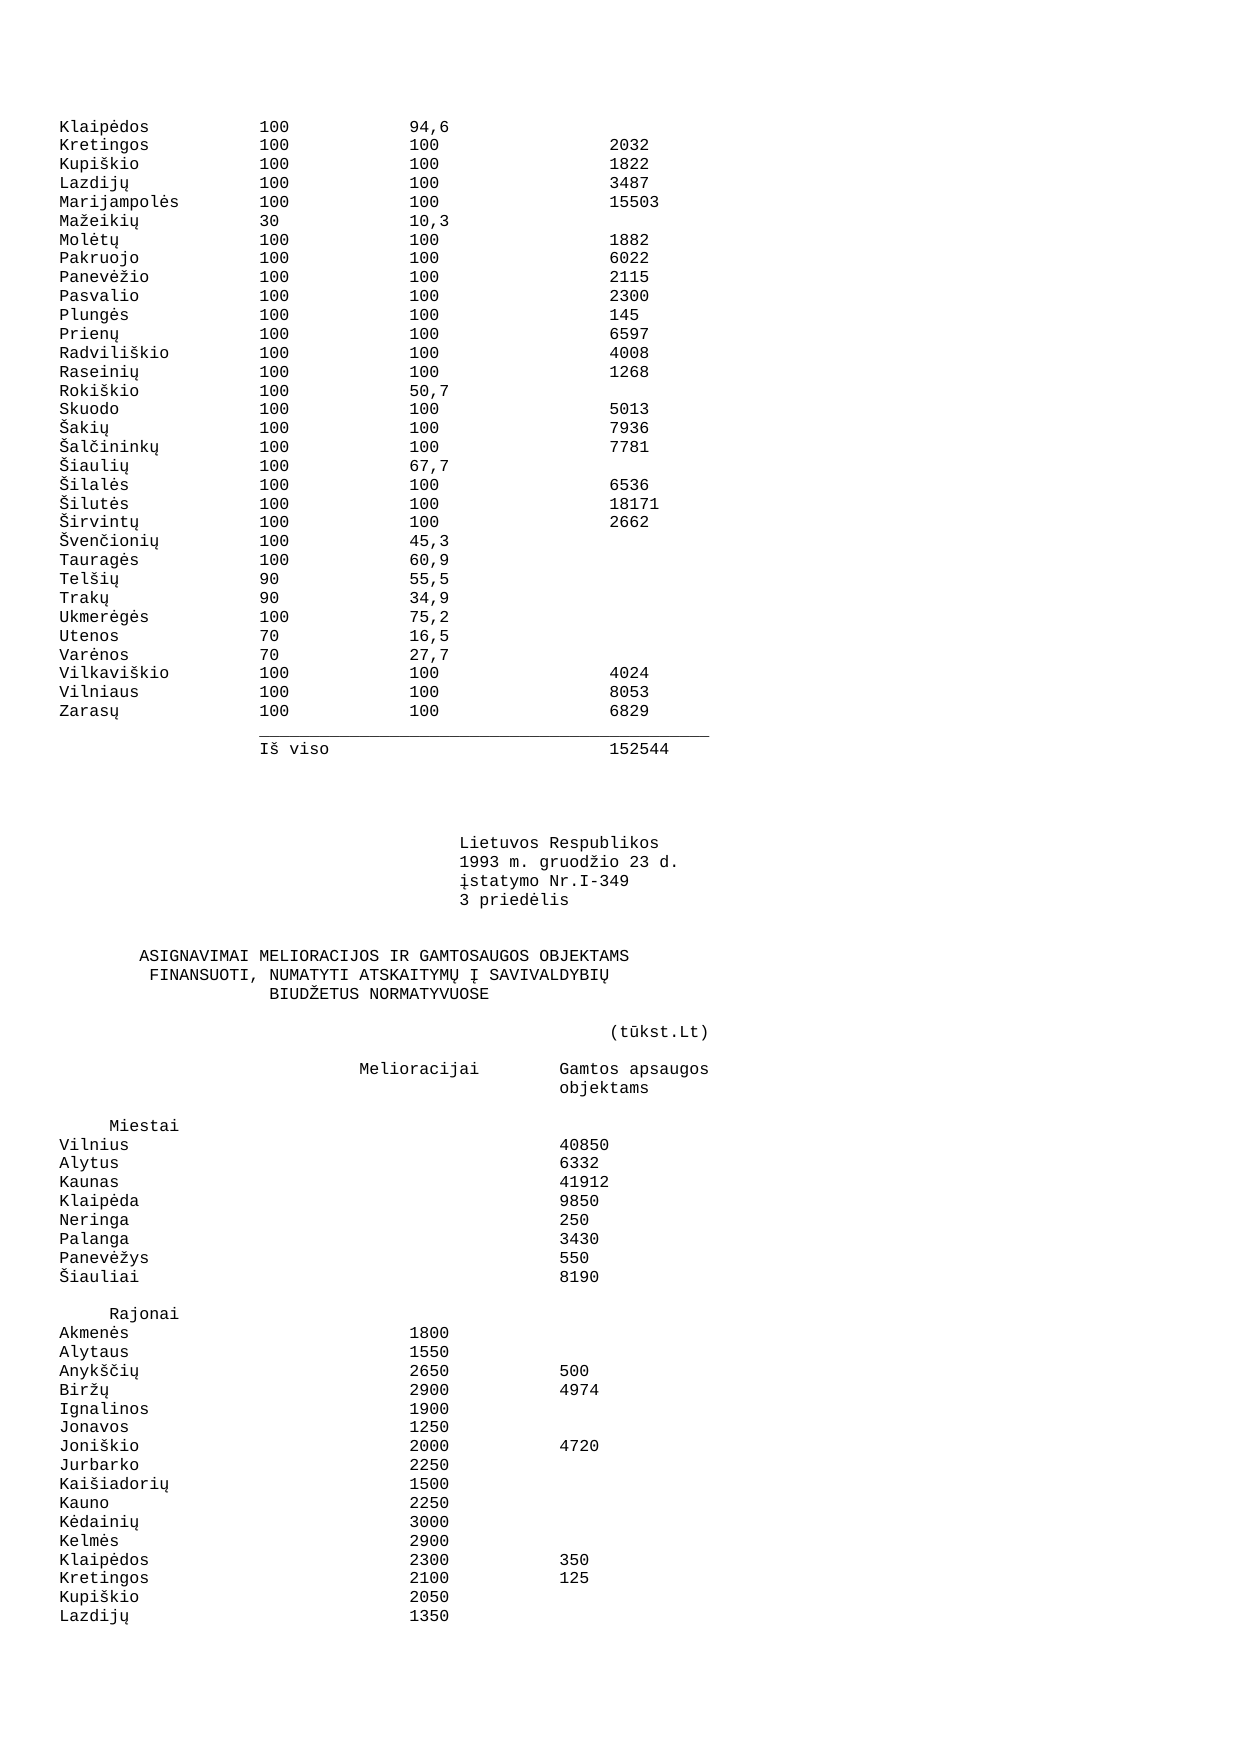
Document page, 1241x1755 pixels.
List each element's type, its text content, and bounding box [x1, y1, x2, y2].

text Neringa 250 [59, 1212, 1122, 1231]
text įstatymo Nr.I-349 [59, 872, 1122, 891]
text objektams [59, 1080, 1122, 1098]
text Klaipėdos 2300 350 [59, 1551, 1122, 1570]
text Švenčionių 100 45,3 [59, 533, 1122, 552]
text _____________________________________________ [59, 721, 1122, 740]
text Varėnos 70 27,7 [59, 646, 1122, 665]
text Iš viso 152544 [59, 740, 1122, 759]
text Molėtų 100 100 1882 [59, 231, 1122, 250]
text Vilnius 40850 [59, 1136, 1122, 1155]
text Kupiškio 100 100 1822 [59, 156, 1122, 175]
text Rokiškio 100 50,7 [59, 382, 1122, 401]
text Rajonai [59, 1306, 1122, 1325]
text Šakių 100 100 7936 [59, 420, 1122, 439]
text Kaišiadorių 1500 [59, 1476, 1122, 1494]
text Kėdainių 3000 [59, 1513, 1122, 1532]
text Alytus 6332 [59, 1155, 1122, 1174]
text Pakruojo 100 100 6022 [59, 250, 1122, 269]
text Kretingos 100 100 2032 [59, 137, 1122, 156]
text Jurbarko 2250 [59, 1457, 1122, 1476]
text Vilniaus 100 100 8053 [59, 684, 1122, 703]
text BIUDŽETUS NORMATYVUOSE [59, 985, 1122, 1004]
text Palanga 3430 [59, 1231, 1122, 1249]
text Šilutės 100 100 18171 [59, 495, 1122, 514]
text Tauragės 100 60,9 [59, 552, 1122, 571]
text Zarasų 100 100 6829 [59, 703, 1122, 721]
text Klaipėdos 100 94,6 [59, 118, 1122, 137]
text Utenos 70 16,5 [59, 627, 1122, 646]
text Kretingos 2100 125 [59, 1570, 1122, 1589]
text (tūkst.Lt) [59, 1023, 1122, 1042]
text Panevėžio 100 100 2115 [59, 269, 1122, 288]
text Joniškio 2000 4720 [59, 1438, 1122, 1457]
text Kelmės 2900 [59, 1532, 1122, 1551]
text Jonavos 1250 [59, 1419, 1122, 1438]
text Vilkaviškio 100 100 4024 [59, 665, 1122, 684]
text Lazdijų 1350 [59, 1608, 1122, 1626]
text Šalčininkų 100 100 7781 [59, 439, 1122, 457]
text Skuodo 100 100 5013 [59, 401, 1122, 420]
text Lazdijų 100 100 3487 [59, 175, 1122, 193]
text Telšių 90 55,5 [59, 571, 1122, 589]
text Ukmerėgės 100 75,2 [59, 608, 1122, 627]
text Prienų 100 100 6597 [59, 326, 1122, 344]
text Lietuvos Respublikos [59, 834, 1122, 853]
text Ignalinos 1900 [59, 1400, 1122, 1419]
text Kupiškio 2050 [59, 1589, 1122, 1608]
text Miestai [59, 1117, 1122, 1136]
text Alytaus 1550 [59, 1344, 1122, 1362]
text Biržų 2900 4974 [59, 1381, 1122, 1400]
text Anykščių 2650 500 [59, 1362, 1122, 1381]
text Panevėžys 550 [59, 1249, 1122, 1268]
text Trakų 90 34,9 [59, 589, 1122, 608]
text Radviliškio 100 100 4008 [59, 344, 1122, 363]
text 1993 m. gruodžio 23 d. [59, 853, 1122, 872]
text Mažeikių 30 10,3 [59, 212, 1122, 231]
text Raseinių 100 100 1268 [59, 363, 1122, 382]
text Klaipėda 9850 [59, 1193, 1122, 1212]
text ASIGNAVIMAI MELIORACIJOS IR GAMTOSAUGOS OBJEKTAMS [59, 948, 1122, 967]
text FINANSUOTI, NUMATYTI ATSKAITYMŲ Į SAVIVALDYBIŲ [59, 967, 1122, 985]
text Kaunas 41912 [59, 1174, 1122, 1193]
text Akmenės 1800 [59, 1325, 1122, 1344]
text Šilalės 100 100 6536 [59, 476, 1122, 495]
text Melioracijai Gamtos apsaugos [59, 1061, 1122, 1080]
text Pasvalio 100 100 2300 [59, 288, 1122, 307]
text 3 priedėlis [59, 891, 1122, 910]
text Plungės 100 100 145 [59, 307, 1122, 326]
text Šiauliai 8190 [59, 1268, 1122, 1287]
text Marijampolės 100 100 15503 [59, 193, 1122, 212]
text Širvintų 100 100 2662 [59, 514, 1122, 533]
text Kauno 2250 [59, 1494, 1122, 1513]
text Šiaulių 100 67,7 [59, 457, 1122, 476]
